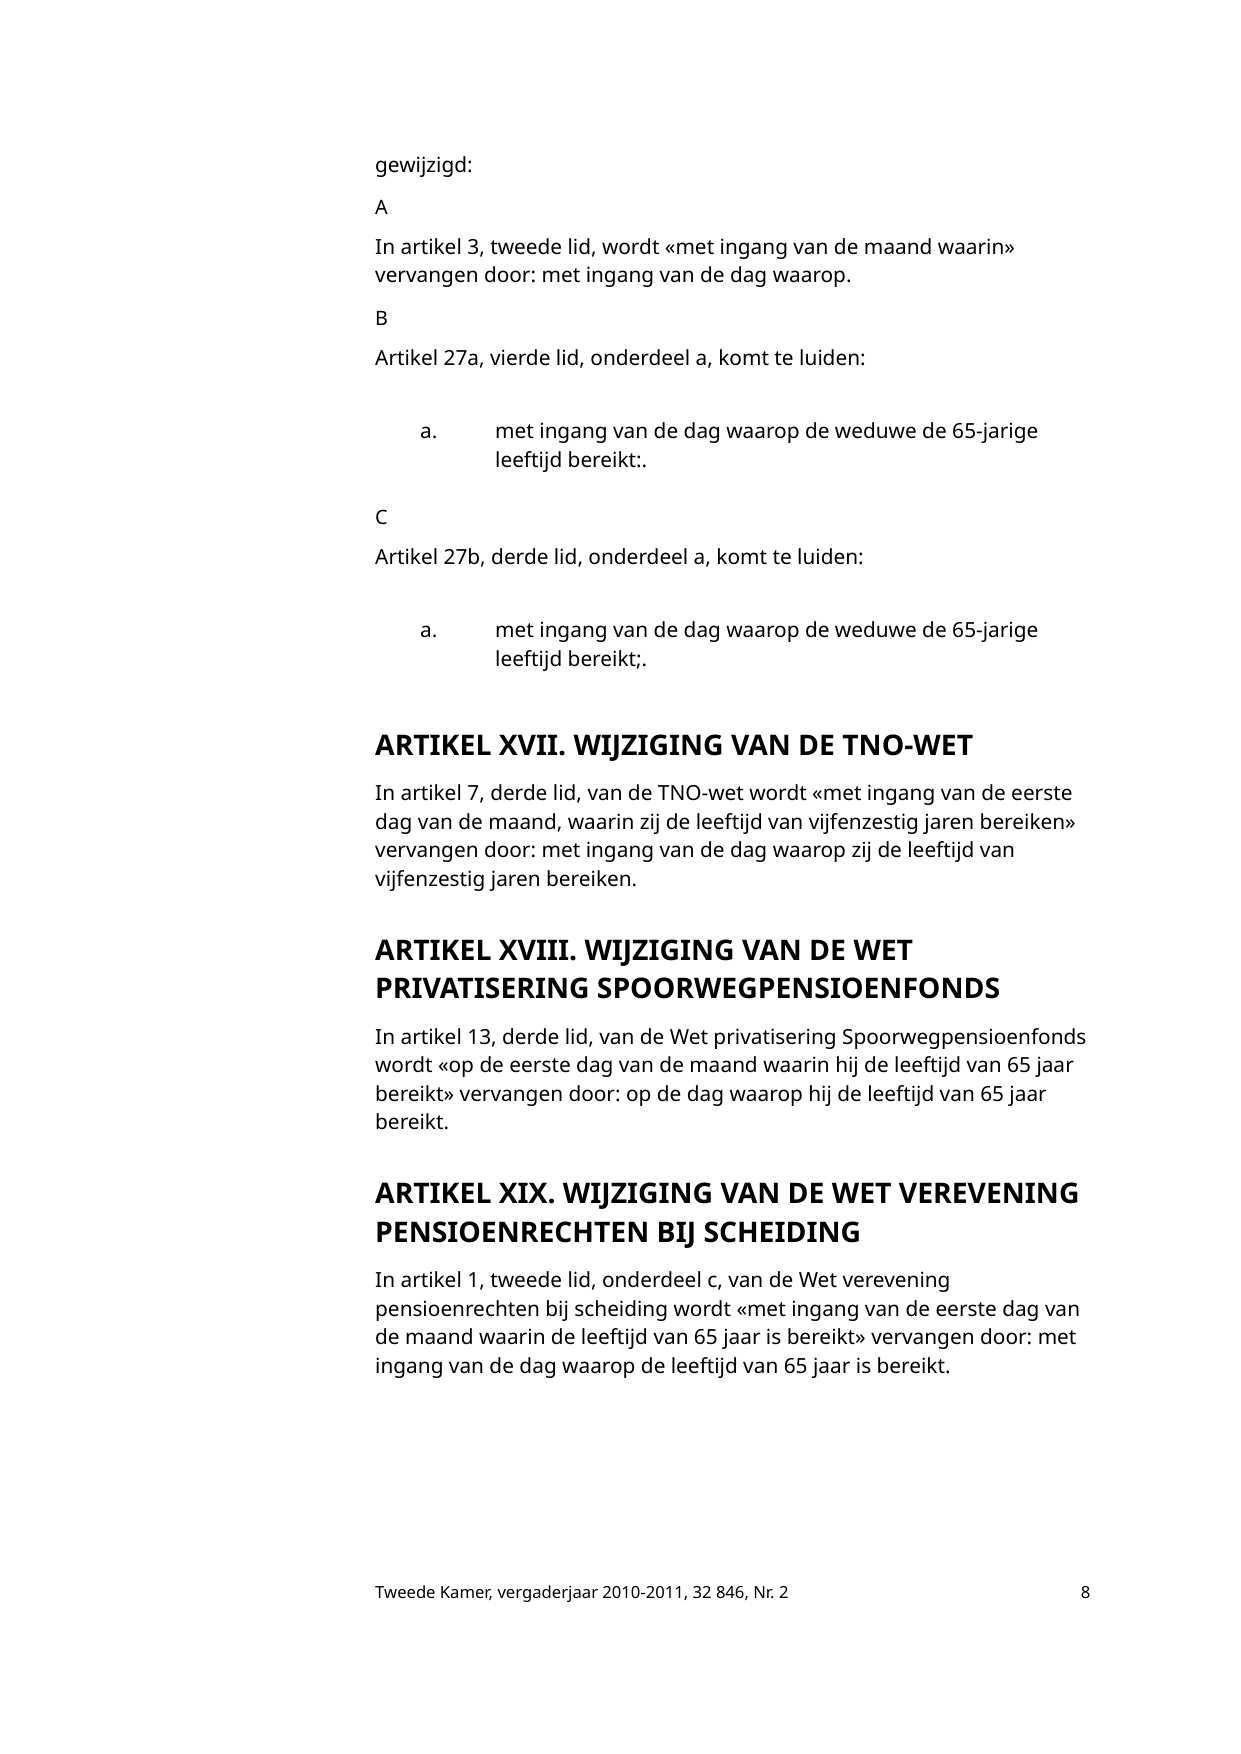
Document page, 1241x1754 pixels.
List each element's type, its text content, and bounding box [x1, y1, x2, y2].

subtitle ARTIKEL XIX. WIJZIGING VAN DE WET VEREVENING PENSIOENRECHTEN BIJ SCHEIDING [375, 1173, 1090, 1250]
list met ingang van de dag waarop de weduwe de 65-jarige leeftijd bereikt;. [420, 615, 1090, 672]
text B [375, 304, 1090, 331]
text C [375, 503, 1090, 530]
text A [375, 193, 1090, 220]
text Artikel 27b, derde lid, onderdeel a, komt te luiden: [375, 542, 1090, 570]
text gewijzigd: [375, 150, 1090, 178]
subtitle ARTIKEL XVII. WIJZIGING VAN DE TNO-WET [375, 725, 1090, 763]
text In artikel 1, tweede lid, onderdeel c, van de Wet verevening pensioenrechten bij scheiding wordt «met ingang van de eerste dag van de maand waarin de leeftijd van 65 jaar is bereikt» vervangen door: met ingang van de dag waarop de leeftijd van 65 jaar is bereikt. [375, 1265, 1090, 1379]
subtitle ARTIKEL XVIII. WIJZIGING VAN DE WET PRIVATISERING SPOORWEGPENSIOENFONDS [375, 929, 1090, 1007]
text In artikel 3, tweede lid, wordt «met ingang van de maand waarin» vervangen door: met ingang van de dag waarop. [375, 232, 1090, 289]
text In artikel 13, derde lid, van de Wet privatisering Spoorwegpensioenfonds wordt «op de eerste dag van de maand waarin hij de leeftijd van 65 jaar bereikt» vervangen door: op de dag waarop hij de leeftijd van 65 jaar bereikt. [375, 1022, 1090, 1136]
list met ingang van de dag waarop de weduwe de 65-jarige leeftijd bereikt:. [420, 416, 1090, 473]
text In artikel 7, derde lid, van de TNO-wet wordt «met ingang van de eerste dag van de maand, waarin zij de leeftijd van vijfenzestig jaren bereiken» vervangen door: met ingang van de dag waarop zij de leeftijd van vijfenzestig jaren bereiken. [375, 778, 1090, 892]
text Artikel 27a, vierde lid, onderdeel a, komt te luiden: [375, 343, 1090, 371]
